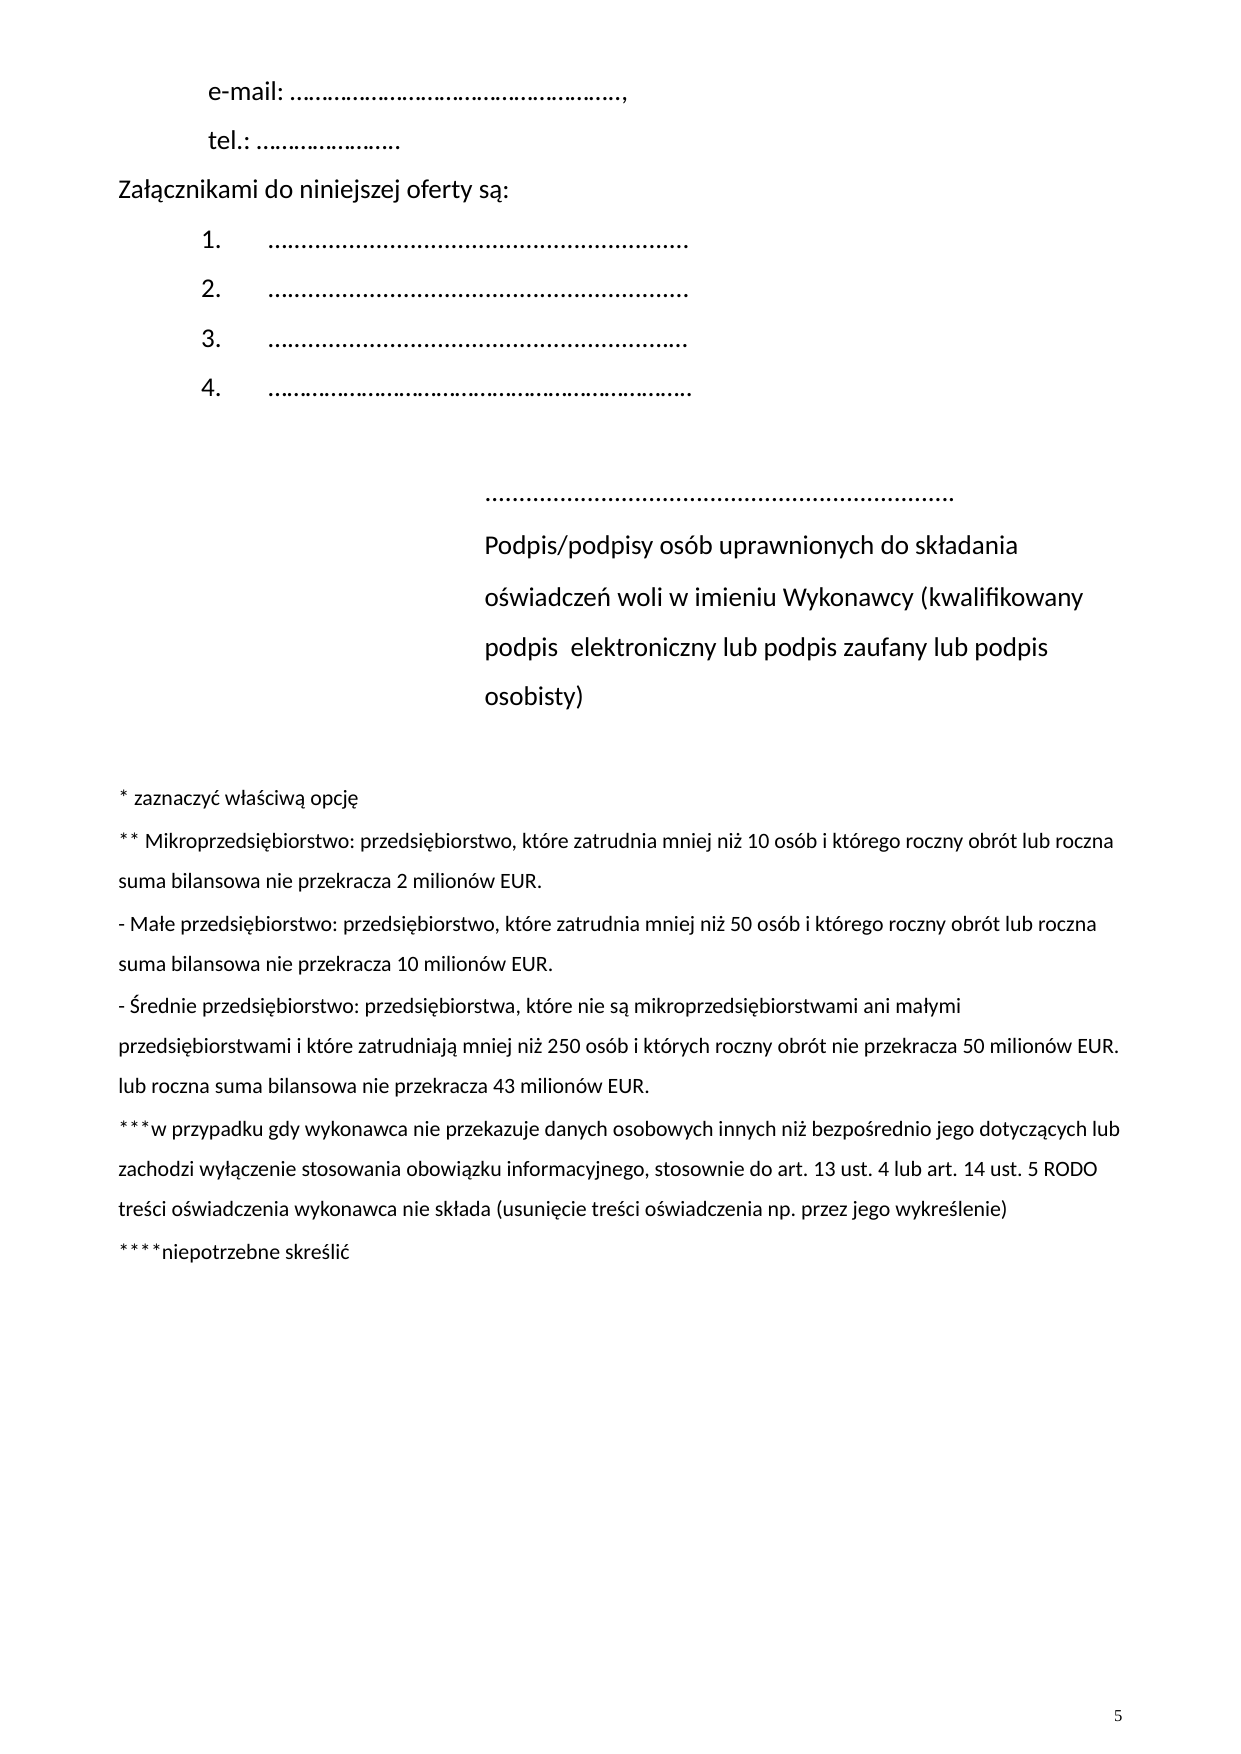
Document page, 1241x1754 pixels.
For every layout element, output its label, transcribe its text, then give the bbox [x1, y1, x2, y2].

text - Małe przedsiębiorstwo: przedsiębiorstwo, które zatrudnia mniej niż 50 osób i którego roczny obrót lub roczna suma bilansowa nie przekracza 10 milionów EUR. [118, 910, 1122, 976]
text oświadczeń woli w imieniu Wykonawcy (kwalifikowany podpis elektroniczny lub podpis zaufany lub podpis osobisty) [484, 580, 1122, 712]
text ****niepotrzebne skreślić [118, 1238, 1122, 1265]
text * zaznaczyć właściwą opcję [118, 784, 1122, 811]
list …........................................................... [201, 222, 1122, 255]
list …........................................................... [201, 272, 1122, 305]
text tel.: ………………….. [208, 123, 1122, 156]
list …........................................................… [201, 321, 1122, 354]
text Załącznikami do niniejszej oferty są: [118, 173, 1122, 206]
text e-mail: …………………………………………….., [208, 74, 1122, 107]
text ..................................................................... [118, 475, 1122, 508]
list ………………………………………………………….. [201, 371, 1122, 404]
text Podpis/podpisy osób uprawnionych do składania [118, 528, 1122, 561]
text ** Mikroprzedsiębiorstwo: przedsiębiorstwo, które zatrudnia mniej niż 10 osób i którego roczny obrót lub roczna suma bilansowa nie przekracza 2 milionów EUR. [118, 827, 1122, 893]
text - Średnie przedsiębiorstwo: przedsiębiorstwa, które nie są mikroprzedsiębiorstwami ani małymi przedsiębiorstwami i które zatrudniają mniej niż 250 osób i których roczny obrót nie przekracza 50 milionów EUR. lub roczna suma bilansowa nie przekracza 43 milionów EUR. [118, 993, 1122, 1099]
text ***w przypadku gdy wykonawca nie przekazuje danych osobowych innych niż bezpośrednio jego dotyczących lub zachodzi wyłączenie stosowania obowiązku informacyjnego, stosownie do art. 13 ust. 4 lub art. 14 ust. 5 RODO treści oświadczenia wykonawca nie składa (usunięcie treści oświadczenia np. przez jego wykreślenie) [118, 1116, 1122, 1222]
